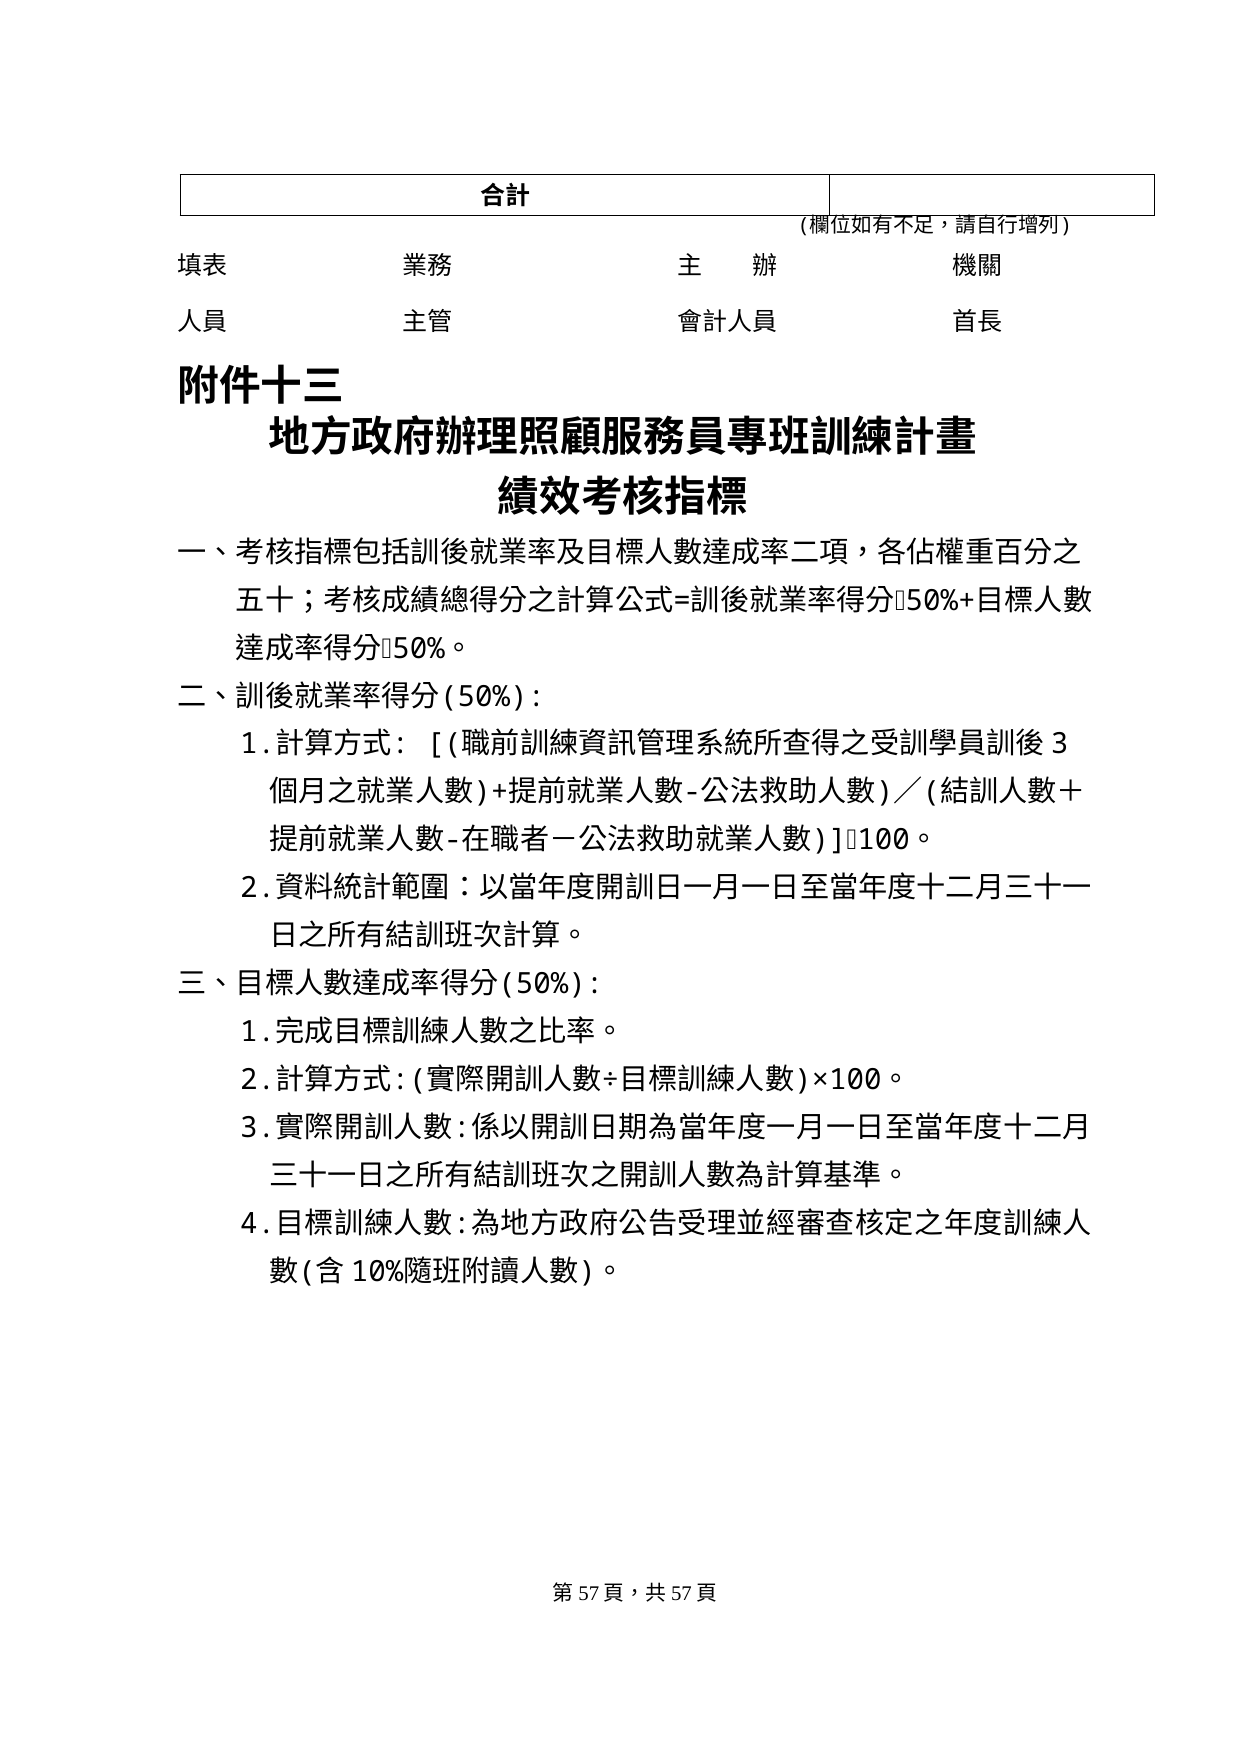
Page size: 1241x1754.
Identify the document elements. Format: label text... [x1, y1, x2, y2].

table_cell 合計 [181, 175, 829, 215]
text 地方政府辦理照顧服務員專班訓練計畫 [152, 403, 1092, 463]
text 二、訓後就業率得分(50%): [177, 668, 1092, 716]
text 填表 業務 主 辦 機關 [177, 257, 1092, 278]
text 4.目標訓練人數:為地方政府公告受理並經審查核定之年度訓練人數(含10%隨班附讀人數)。 [240, 1195, 1092, 1291]
text 1.完成目標訓練人數之比率。 [240, 1003, 1092, 1051]
text 2.計算方式:(實際開訓人數÷目標訓練人數)×100。 [240, 1051, 1092, 1099]
text 一、考核指標包括訓後就業率及目標人數達成率二項，各佔權重百分之五十；考核成績總得分之計算公式=訓後就業率得分50%+目標人數達成率得分50%。 [177, 524, 1092, 668]
subtitle (欄位如有不足，請自行增列) [214, 216, 1072, 237]
table_cell [830, 175, 1154, 215]
text 1.計算方式: [(職前訓練資訊管理系統所查得之受訓學員訓後3個月之就業人數)+提前就業人數-公法救助人數)／(結訓人數＋提前就業人數-在職者－公法救助就業人數)]100。 [240, 716, 1092, 859]
text 績效考核指標 [152, 463, 1092, 524]
text 人員 主管 會計人員 首長 [177, 278, 1092, 341]
text 附件十三 [177, 341, 1092, 403]
text 三、目標人數達成率得分(50%): [177, 955, 1092, 1003]
text 2.資料統計範圍：以當年度開訓日一月一日至當年度十二月三十一日之所有結訓班次計算。 [240, 859, 1092, 955]
text 3.實際開訓人數:係以開訓日期為當年度一月一日至當年度十二月三十一日之所有結訓班次之開訓人數為計算基準。 [240, 1099, 1092, 1195]
